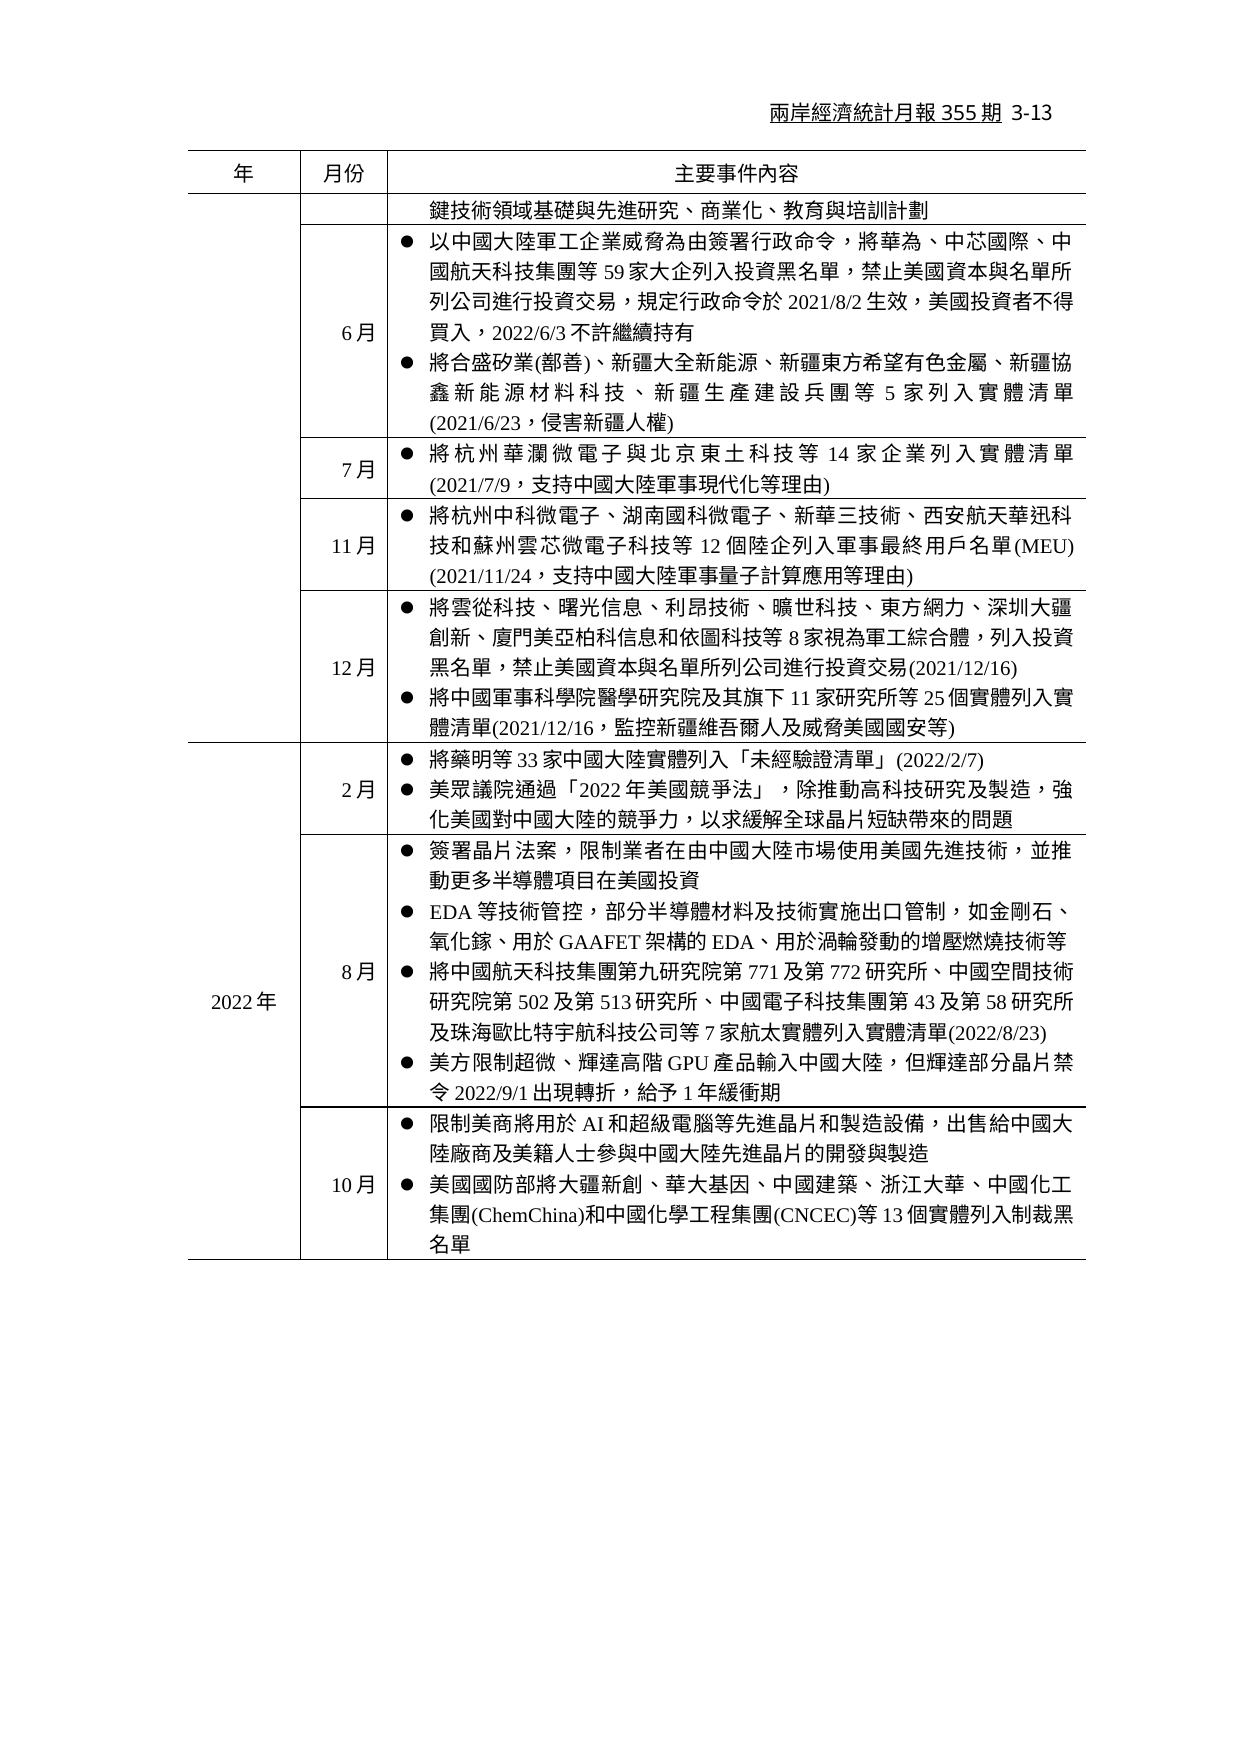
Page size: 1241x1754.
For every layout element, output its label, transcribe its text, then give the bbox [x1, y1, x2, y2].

table_cell 簽署晶片法案，限制業者在由中國大陸市場使用美國先進技術，並推動更多半導體項目在美國投資 EDA等技術管控，部分半導體材料及技術實施出口管制，如金剛石、氧化鎵、用於GAAFET架構的EDA、用於渦輪發動的增壓燃燒技術等 將中國航天科技集團第九研究院第771及第772研究所、中國空間技術研究院第502及第513研究所、中國電子科技集團第43及第58研究所及珠海歐比特宇航科技公司等7家航太實體列入實體清單(2022/8/23) 美方限制超微、輝達高階GPU產品輸入中國大陸，但輝達部分晶片禁令2022/9/1出現轉折，給予1年緩衝期 [388, 835, 1086, 1106]
table_cell 限制美商將用於AI和超級電腦等先進晶片和製造設備，出售給中國大陸廠商及美籍人士參與中國大陸先進晶片的開發與製造 美國國防部將大疆新創、華大基因、中國建築、浙江大華、中國化工集團(ChemChina)和中國化學工程集團(CNCEC)等13個實體列入制裁黑名單 [388, 1108, 1086, 1258]
table_cell 12月 [301, 591, 387, 742]
table_cell 6月 [301, 225, 387, 437]
table_header 主要事件內容 [388, 151, 1086, 193]
table_header 月份 [301, 151, 387, 193]
table_cell [188, 194, 300, 742]
table_cell 鍵技術領域基礎與先進研究、商業化、教育與培訓計劃 [388, 194, 1086, 224]
table_header 年 [188, 151, 300, 193]
table_cell 11月 [301, 499, 387, 590]
table_cell [301, 194, 387, 224]
table_cell 將杭州中科微電子、湖南國科微電子、新華三技術、西安航天華迅科技和蘇州雲芯微電子科技等12個陸企列入軍事最終用戶名單(MEU) (2021/11/24，支持中國大陸軍事量子計算應用等理由) [388, 499, 1086, 590]
table_cell 以中國大陸軍工企業威脅為由簽署行政命令，將華為、中芯國際、中國航天科技集團等59家大企列入投資黑名單，禁止美國資本與名單所列公司進行投資交易，規定行政命令於2021/8/2生效，美國投資者不得買入，2022/6/3不許繼續持有 將合盛矽業(鄯善)、新疆大全新能源、新疆東方希望有色金屬、新疆協鑫新能源材料科技、新疆生產建設兵團等5家列入實體清單(2021/6/23，侵害新疆人權) [388, 225, 1086, 437]
table_cell 8月 [301, 835, 387, 1106]
table_cell 2022年 [188, 743, 300, 1258]
table_cell 10月 [301, 1108, 387, 1258]
table_cell 2月 [301, 743, 387, 833]
table_cell 7月 [301, 438, 387, 498]
table_cell 將雲從科技、曙光信息、利昂技術、曠世科技、東方網力、深圳大疆創新、廈門美亞柏科信息和依圖科技等8家視為軍工綜合體，列入投資黑名單，禁止美國資本與名單所列公司進行投資交易(2021/12/16) 將中國軍事科學院醫學研究院及其旗下11家研究所等25個實體列入實體清單(2021/12/16，監控新疆維吾爾人及威脅美國國安等) [388, 591, 1086, 742]
table_cell 將藥明等33家中國大陸實體列入「未經驗證清單」(2022/2/7) 美眾議院通過「2022年美國競爭法」，除推動高科技研究及製造，強化美國對中國大陸的競爭力，以求緩解全球晶片短缺帶來的問題 [388, 743, 1086, 833]
table_cell 將杭州華瀾微電子與北京東土科技等14家企業列入實體清單(2021/7/9，支持中國大陸軍事現代化等理由) [388, 438, 1086, 498]
